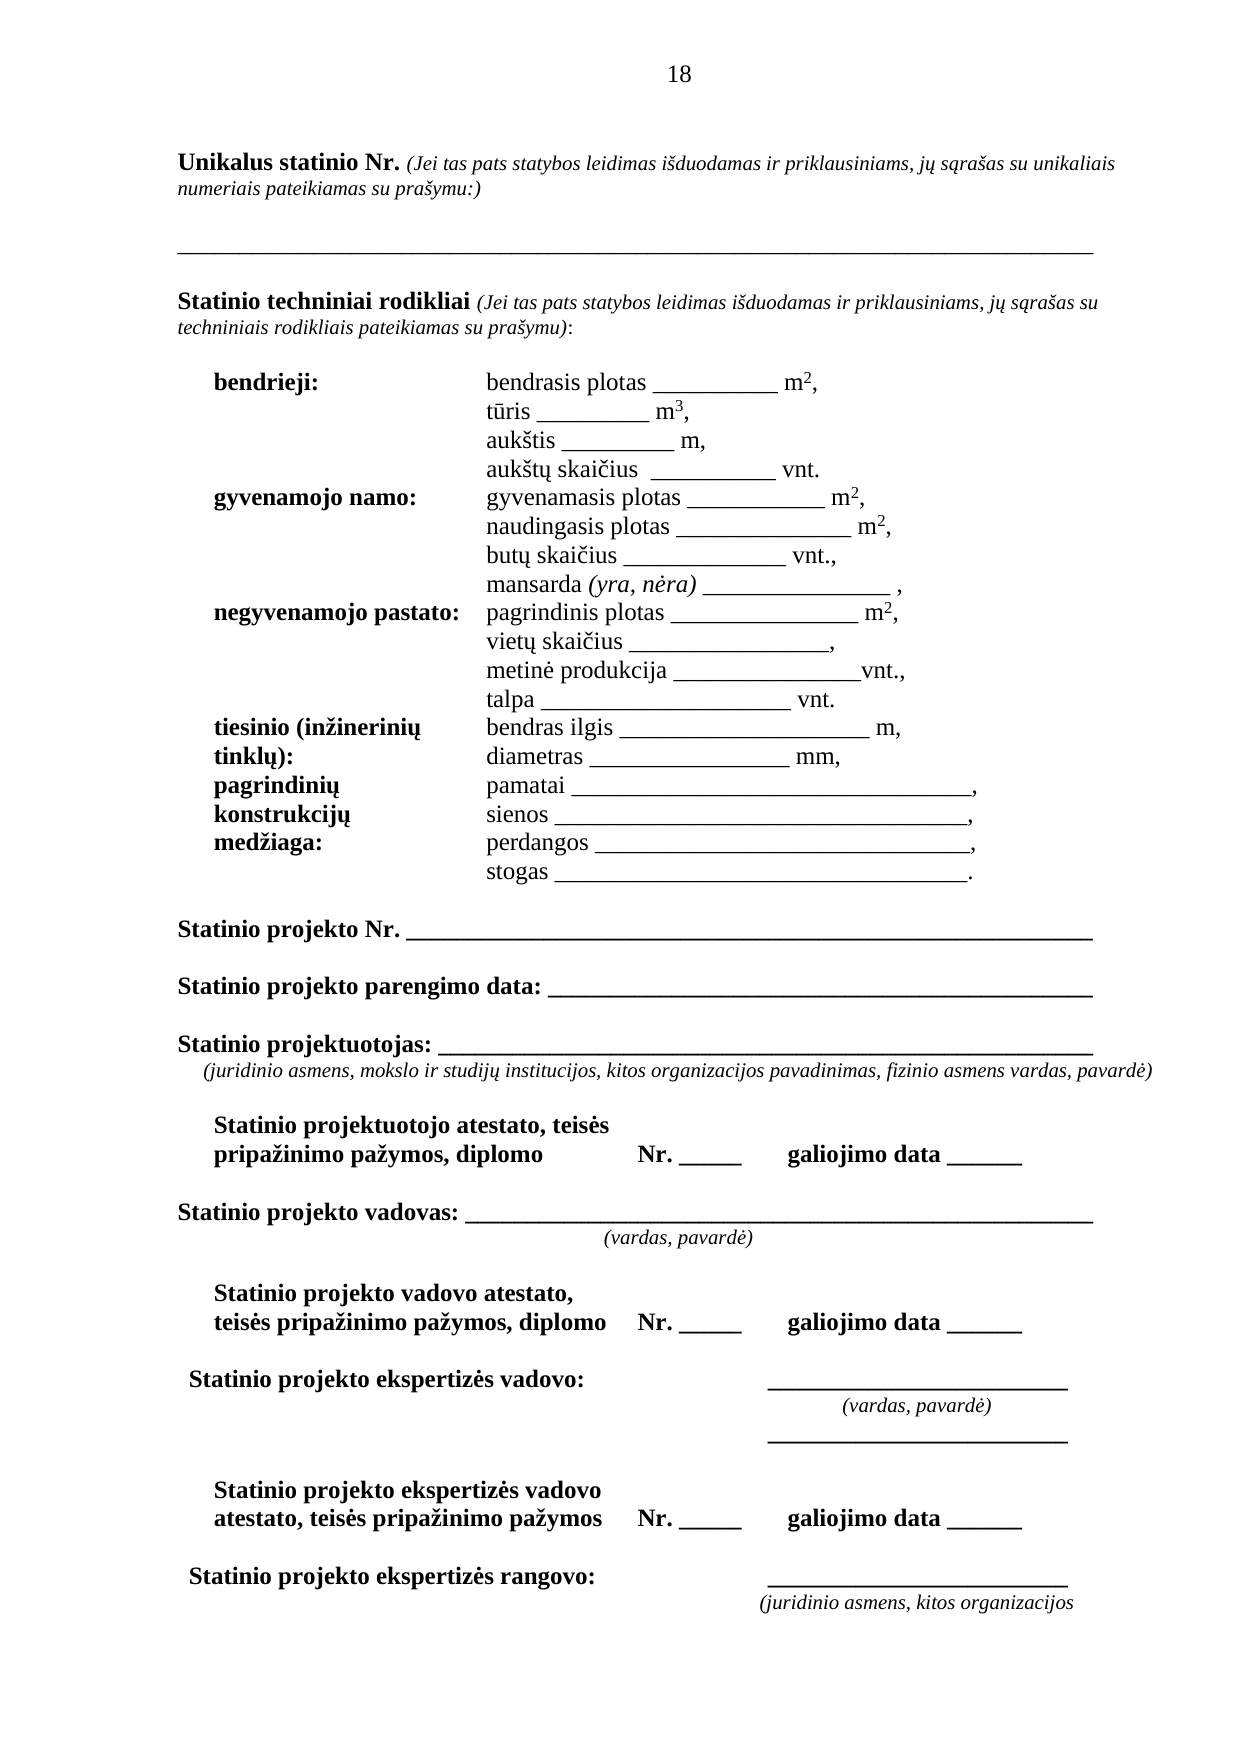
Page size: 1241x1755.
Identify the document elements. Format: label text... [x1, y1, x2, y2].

text Statinio projektuotojas: [177, 1029, 1181, 1057]
table_header bendrasis plotas __________ m2, tūris _________ m3, aukštis _________ m, aukštų skaičius __________ vnt. [475, 368, 1122, 482]
table_cell pagrindinių konstrukcijų medžiaga: [177, 770, 475, 885]
text _ [177, 228, 1181, 257]
text Statinio techniniai rodikliai (Jei tas pats statybos leidimas išduodamas ir priklausiniams, jų sąrašas su techniniais rodikliais pateikiamas su prašymu): [177, 286, 1181, 339]
table_header Statinio projekto vadovo atestato, teisės pripažinimo pažymos, diplomo [177, 1278, 626, 1336]
table_header Statinio projektuotojo atestato, teisės pripažinimo pažymos, diplomo [177, 1110, 626, 1168]
text (juridinio asmens, mokslo ir studijų institucijos, kitos organizacijos pavadinimas, fizinio asmens vardas, pavardė) [177, 1057, 1181, 1082]
table_header Statinio projekto ekspertizės vadovo: [177, 1364, 713, 1446]
text Statinio projekto parengimo data: [177, 971, 1181, 1000]
text (vardas, pavardė) [177, 1225, 1181, 1249]
table_cell tiesinio (inžinerinių tinklų): [177, 713, 475, 770]
table_cell pamatai ________________________________, sienos _________________________________, perdangos ______________________________, stogas _________________________________. [475, 770, 1122, 885]
table_header Nr. _____ [626, 1278, 776, 1336]
table_cell pagrindinis plotas _______________ m2, vietų skaičius ________________, metinė produkcija _______________vnt., talpa ____________________ vnt. [475, 598, 1122, 712]
table_cell bendras ilgis ____________________ m, diametras ________________ mm, [475, 713, 1122, 770]
text Statinio projekto vadovas: [177, 1197, 1181, 1225]
text Statinio projekto Nr. [177, 914, 1181, 942]
table_header galiojimo data ______ [776, 1475, 1122, 1532]
table_header Statinio projekto ekspertizės rangovo: [177, 1561, 713, 1614]
table_cell gyvenamasis plotas ___________ m2, naudingasis plotas ______________ m2, butų skaičius _____________ vnt., mansarda (yra, nėra) _______________ , [475, 483, 1122, 597]
table_header Statinio projekto ekspertizės vadovo atestato, teisės pripažinimo pažymos [177, 1475, 626, 1532]
table_header Nr. _____ [626, 1110, 776, 1168]
table_header galiojimo data ______ [776, 1110, 1122, 1168]
table_header Nr. _____ [626, 1475, 776, 1532]
table_header ________________________ (vardas, pavardė) ________________________ [714, 1364, 1122, 1446]
table_header ________________________ (juridinio asmens, kitos organizacijos [714, 1561, 1122, 1614]
table_header bendrieji: [177, 368, 475, 482]
table_cell gyvenamojo namo: [177, 483, 475, 597]
table_header galiojimo data ______ [776, 1278, 1122, 1336]
text Unikalus statinio Nr. (Jei tas pats statybos leidimas išduodamas ir priklausiniams, jų sąrašas su unikaliais numeriais pateikiamas su prašymu:) [177, 147, 1181, 200]
table_cell negyvenamojo pastato: [177, 598, 475, 712]
